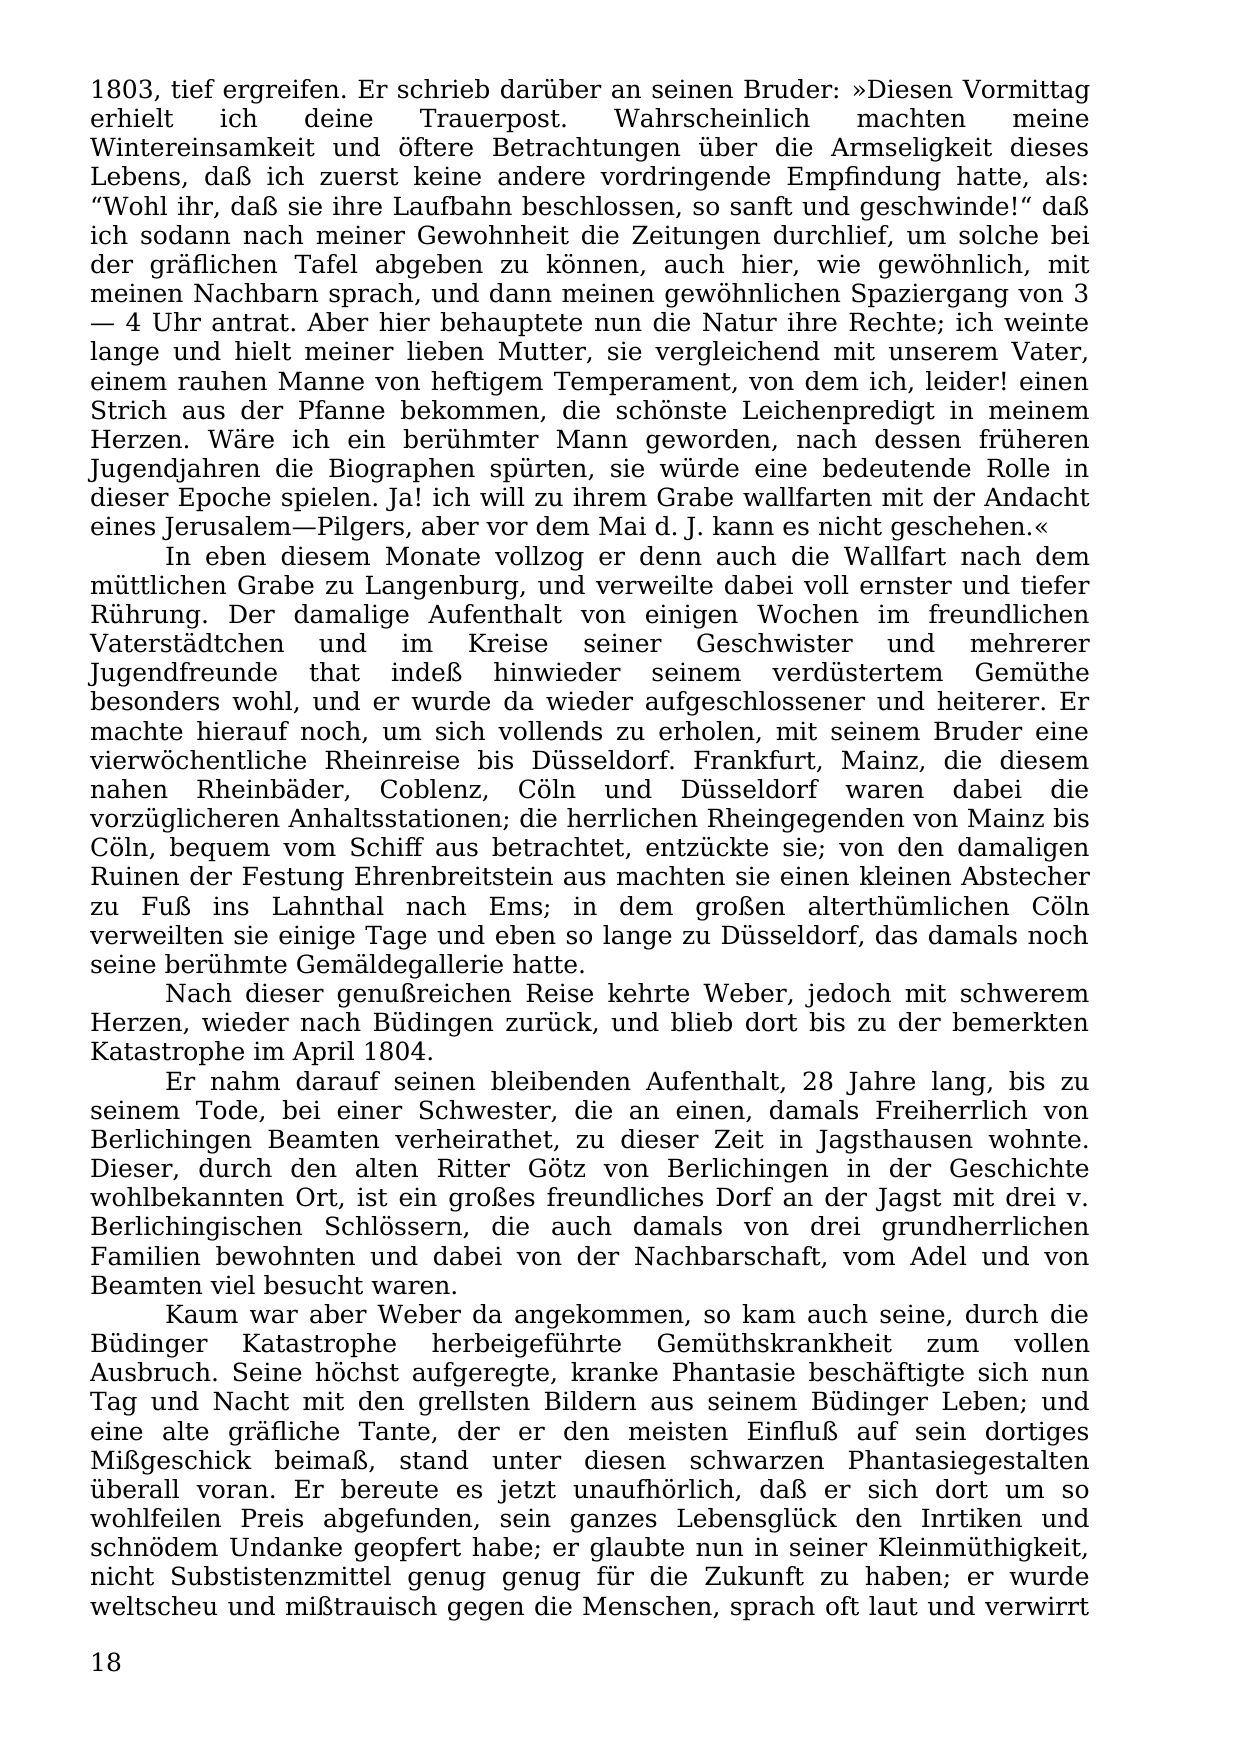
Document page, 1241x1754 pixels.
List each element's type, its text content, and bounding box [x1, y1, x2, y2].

text Kaum war aber Weber da angekommen, so kam auch seine, durch die Büdinger Katastrophe herbeigeführte Gemüthskrankheit zum vollen Ausbruch. Seine höchst aufgeregte, kranke Phantasie beschäftigte sich nun Tag und Nacht mit den grellsten Bildern aus seinem Büdinger Leben; und eine alte gräfliche Tante, der er den meisten Einfluß auf sein dortiges Mißgeschick beimaß, stand unter diesen schwarzen Phantasiegestalten überall voran. Er bereute es jetzt unaufhörlich, daß er sich dort um so wohlfeilen Preis abgefunden, sein ganzes Lebensglück den Inrtiken und schnödem Undanke geopfert habe; er glaubte nun in seiner Kleinmüthigkeit, nicht Substistenzmittel genug genug für die Zukunft zu haben; er wurde weltscheu und mißtrauisch gegen die Menschen, sprach oft laut und verwirrt [90, 1300, 1091, 1621]
text Nach dieser genußreichen Reise kehrte Weber, jedoch mit schwerem Herzen, wieder nach Büdingen zurück, und blieb dort bis zu der bemerkten Katastrophe im April 1804. [90, 979, 1091, 1067]
text 1803, tief ergreifen. Er schrieb darüber an seinen Bruder: »Diesen Vormittag erhielt ich deine Trauerpost. Wahrscheinlich machten meine Wintereinsamkeit und öftere Betrachtungen über die Armseligkeit dieses Lebens, daß ich zuerst keine andere vordringende Empfindung hatte, als: “Wohl ihr, daß sie ihre Laufbahn beschlossen, so sanft und geschwinde!“ daß ich sodann nach meiner Gewohnheit die Zeitungen durchlief, um solche bei der gräflichen Tafel abgeben zu können, auch hier, wie gewöhnlich, mit meinen Nachbarn sprach, und dann meinen gewöhnlichen Spaziergang von 3 — 4 Uhr antrat. Aber hier behauptete nun die Natur ihre Rechte; ich weinte lange und hielt meiner lieben Mutter, sie vergleichend mit unserem Vater, einem rauhen Manne von heftigem Temperament, von dem ich, leider! einen Strich aus der Pfanne bekommen, die schönste Leichenpredigt in meinem Herzen. Wäre ich ein berühmter Mann geworden, nach dessen früheren Jugendjahren die Biographen spürten, sie würde eine bedeutende Rolle in dieser Epoche spielen. Ja! ich will zu ihrem Grabe wallfarten mit der Andacht eines Jerusalem—Pilgers, aber vor dem Mai d. J. kann es nicht geschehen.« [90, 75, 1091, 542]
text Er nahm darauf seinen bleibenden Aufenthalt, 28 Jahre lang, bis zu seinem Tode, bei einer Schwester, die an einen, damals Freiherrlich von Berlichingen Beamten verheirathet, zu dieser Zeit in Jagsthausen wohnte. Dieser, durch den alten Ritter Götz von Berlichingen in der Geschichte wohlbekannten Ort, ist ein großes freundliches Dorf an der Jagst mit drei v. Berlichingischen Schlössern, die auch damals von drei grundherrlichen Familien bewohnten und dabei von der Nachbarschaft, vom Adel und von Beamten viel besucht waren. [90, 1067, 1091, 1300]
text In eben diesem Monate vollzog er denn auch die Wallfart nach dem müttlichen Grabe zu Langenburg, und verweilte dabei voll ernster und tiefer Rührung. Der damalige Aufenthalt von einigen Wochen im freundlichen Vaterstädtchen und im Kreise seiner Geschwister und mehrerer Jugendfreunde that indeß hinwieder seinem verdüstertem Gemüthe besonders wohl, und er wurde da wieder aufgeschlossener und heiterer. Er machte hierauf noch, um sich vollends zu erholen, mit seinem Bruder eine vierwöchentliche Rheinreise bis Düsseldorf. Frankfurt, Mainz, die diesem nahen Rheinbäder, Coblenz, Cöln und Düsseldorf waren dabei die vorzüglicheren Anhaltsstationen; die herrlichen Rheingegenden von Mainz bis Cöln, bequem vom Schiff aus betrachtet, entzückte sie; von den damaligen Ruinen der Festung Ehrenbreitstein aus machten sie einen kleinen Abstecher zu Fuß ins Lahnthal nach Ems; in dem großen alterthümlichen Cöln verweilten sie einige Tage und eben so lange zu Düsseldorf, das damals noch seine berühmte Gemäldegallerie hatte. [90, 542, 1091, 979]
